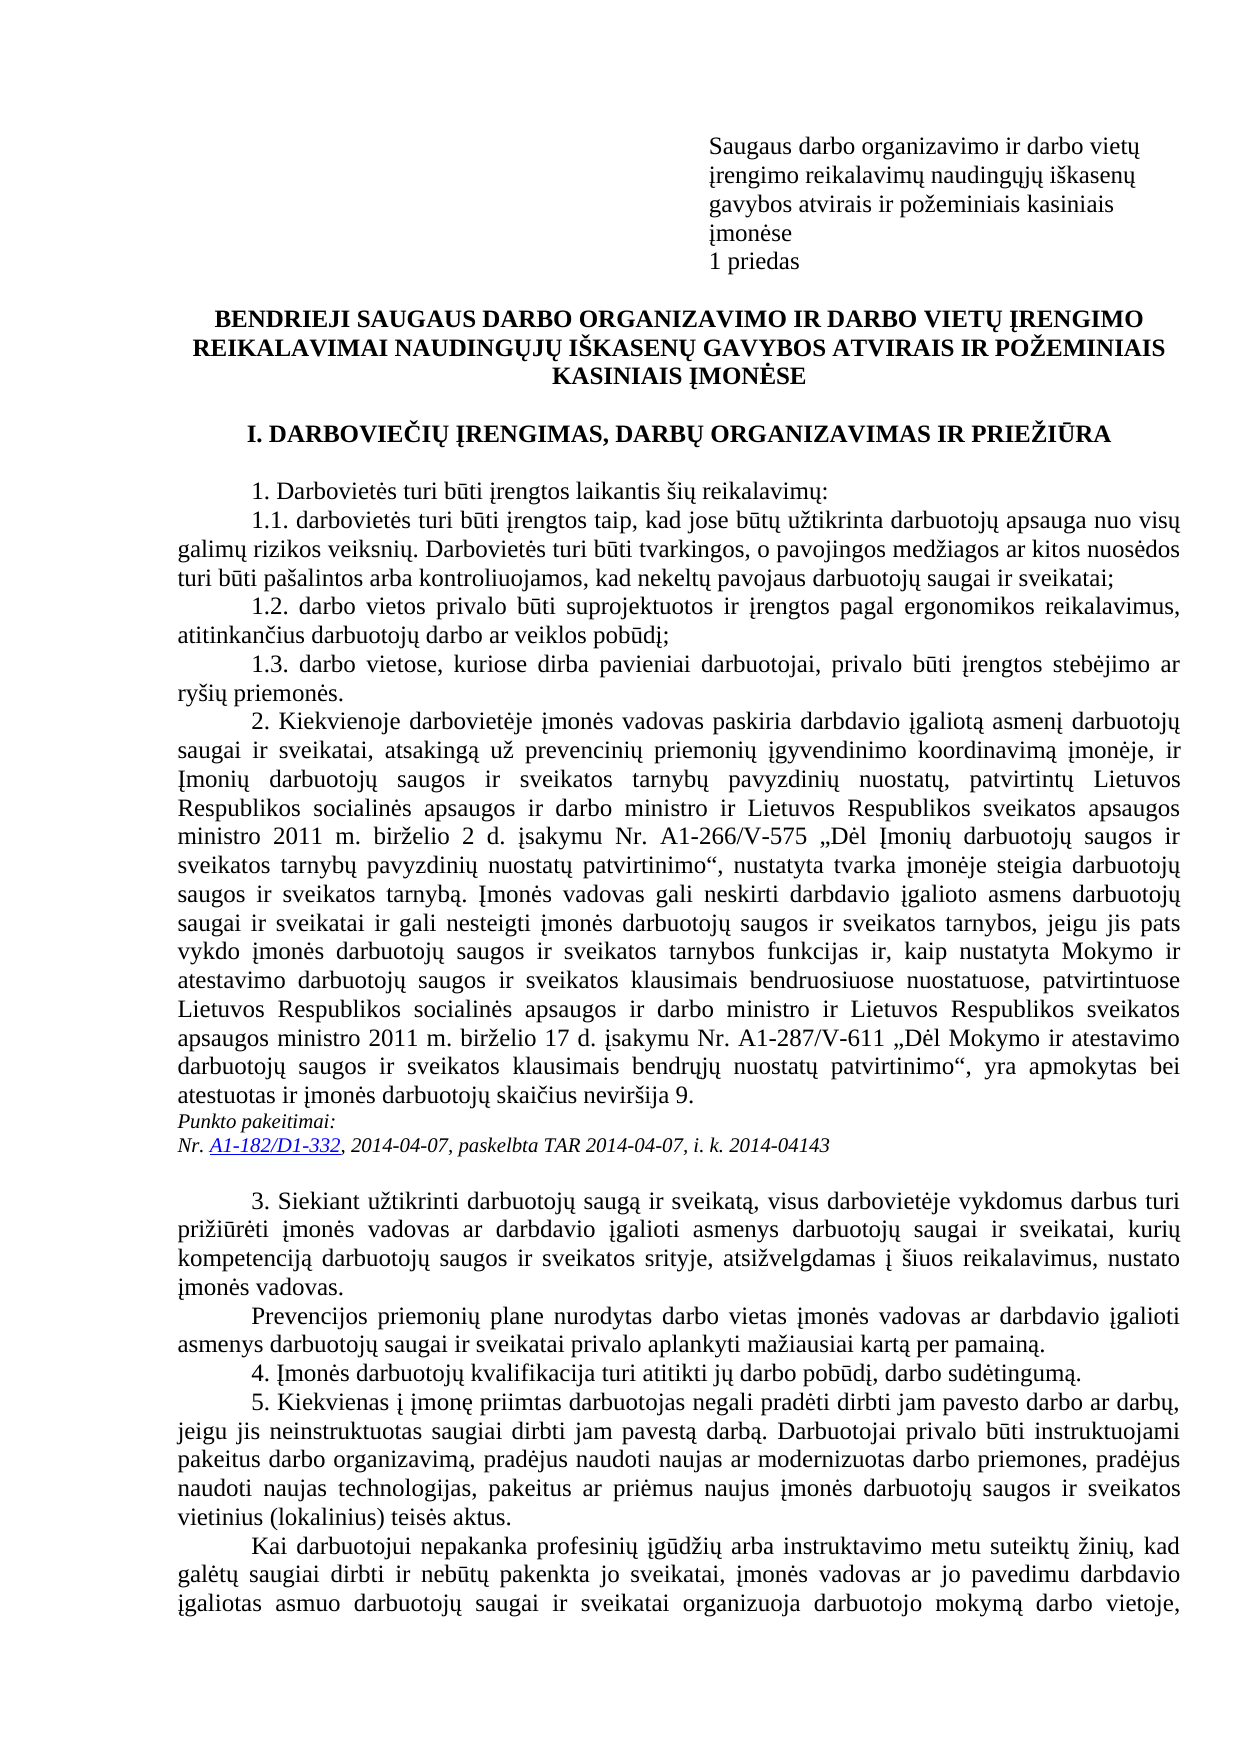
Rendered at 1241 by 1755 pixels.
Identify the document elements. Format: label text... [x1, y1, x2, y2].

text BENDRIEJI SAUGAUS DARBO ORGANIZAVIMO IR DARBO VIETŲ ĮRENGIMO REIKALAVIMAI NAUDINGŲJŲ IŠKASENŲ GAVYBOS ATVIRAIS IR POŽEMINIAIS KASINIAIS ĮMONĖSE [177, 304, 1181, 390]
text 1.2. darbo vietos privalo būti suprojektuotos ir įrengtos pagal ergonomikos reikalavimus, atitinkančius darbuotojų darbo ar veiklos pobūdį; [177, 591, 1181, 649]
text Prevencijos priemonių plane nurodytas darbo vietas įmonės vadovas ar darbdavio įgalioti asmenys darbuotojų saugai ir sveikatai privalo aplankyti mažiausiai kartą per pamainą. [177, 1301, 1181, 1358]
text įmonėse [177, 218, 1181, 246]
text įrengimo reikalavimų naudingųjų iškasenų [177, 160, 1181, 189]
text gavybos atvirais ir požeminiais kasiniais [177, 189, 1181, 218]
text 1. Darbovietės turi būti įrengtos laikantis šių reikalavimų: [177, 476, 1181, 505]
text 4. Įmonės darbuotojų kvalifikacija turi atitikti jų darbo pobūdį, darbo sudėtingumą. [177, 1358, 1181, 1387]
text Kai darbuotojui nepakanka profesinių įgūdžių arba instruktavimo metu suteiktų žinių, kad galėtų saugiai dirbti ir nebūtų pakenkta jo sveikatai, įmonės vadovas ar jo pavedimu darbdavio įgaliotas asmuo darbuotojų saugai ir sveikatai organizuoja darbuotojo mokymą darbo vietoje, [177, 1531, 1181, 1617]
text I. DARBOVIEČIŲ ĮRENGIMAS, DARBŲ ORGANIZAVIMAS IR PRIEŽIŪRA [177, 419, 1181, 448]
text Saugaus darbo organizavimo ir darbo vietų [177, 131, 1181, 160]
text 2. Kiekvienoje darbovietėje įmonės vadovas paskiria darbdavio įgaliotą asmenį darbuotojų saugai ir sveikatai, atsakingą už prevencinių priemonių įgyvendinimo koordinavimą įmonėje, ir Įmonių darbuotojų saugos ir sveikatos tarnybų pavyzdinių nuostatų, patvirtintų Lietuvos Respublikos socialinės apsaugos ir darbo ministro ir Lietuvos Respublikos sveikatos apsaugos ministro 2011 m. birželio 2 d. įsakymu Nr. A1-266/V-575 „Dėl Įmonių darbuotojų saugos ir sveikatos tarnybų pavyzdinių nuostatų patvirtinimo“, nustatyta tvarka įmonėje steigia darbuotojų saugos ir sveikatos tarnybą. Įmonės vadovas gali neskirti darbdavio įgalioto asmens darbuotojų saugai ir sveikatai ir gali nesteigti įmonės darbuotojų saugos ir sveikatos tarnybos, jeigu jis pats vykdo įmonės darbuotojų saugos ir sveikatos tarnybos funkcijas ir, kaip nustatyta Mokymo ir atestavimo darbuotojų saugos ir sveikatos klausimais bendruosiuose nuostatuose, patvirtintuose Lietuvos Respublikos socialinės apsaugos ir darbo ministro ir Lietuvos Respublikos sveikatos apsaugos ministro 2011 m. birželio 17 d. įsakymu Nr. A1-287/V-611 „Dėl Mokymo ir atestavimo darbuotojų saugos ir sveikatos klausimais bendrųjų nuostatų patvirtinimo“, yra apmokytas bei atestuotas ir įmonės darbuotojų skaičius neviršija 9. [177, 706, 1181, 1109]
text 3. Siekiant užtikrinti darbuotojų saugą ir sveikatą, visus darbovietėje vykdomus darbus turi prižiūrėti įmonės vadovas ar darbdavio įgalioti asmenys darbuotojų saugai ir sveikatai, kurių kompetenciją darbuotojų saugos ir sveikatos srityje, atsižvelgdamas į šiuos reikalavimus, nustato įmonės vadovas. [177, 1186, 1181, 1301]
text 1.1. darbovietės turi būti įrengtos taip, kad jose būtų užtikrinta darbuotojų apsauga nuo visų galimų rizikos veiksnių. Darbovietės turi būti tvarkingos, o pavojingos medžiagos ar kitos nuosėdos turi būti pašalintos arba kontroliuojamos, kad nekeltų pavojaus darbuotojų saugai ir sveikatai; [177, 505, 1181, 591]
text 5. Kiekvienas į įmonę priimtas darbuotojas negali pradėti dirbti jam pavesto darbo ar darbų, jeigu jis neinstruktuotas saugiai dirbti jam pavestą darbą. Darbuotojai privalo būti instruktuojami pakeitus darbo organizavimą, pradėjus naudoti naujas ar modernizuotas darbo priemones, pradėjus naudoti naujas technologijas, pakeitus ar priėmus naujus įmonės darbuotojų saugos ir sveikatos vietinius (lokalinius) teisės aktus. [177, 1387, 1181, 1531]
text Nr. A1-182/D1-332, 2014-04-07, paskelbta TAR 2014-04-07, i. k. 2014-04143 [177, 1133, 1181, 1157]
text Punkto pakeitimai: [177, 1109, 1181, 1133]
text 1.3. darbo vietose, kuriose dirba pavieniai darbuotojai, privalo būti įrengtos stebėjimo ar ryšių priemonės. [177, 649, 1181, 706]
text 1 priedas [177, 246, 1181, 275]
